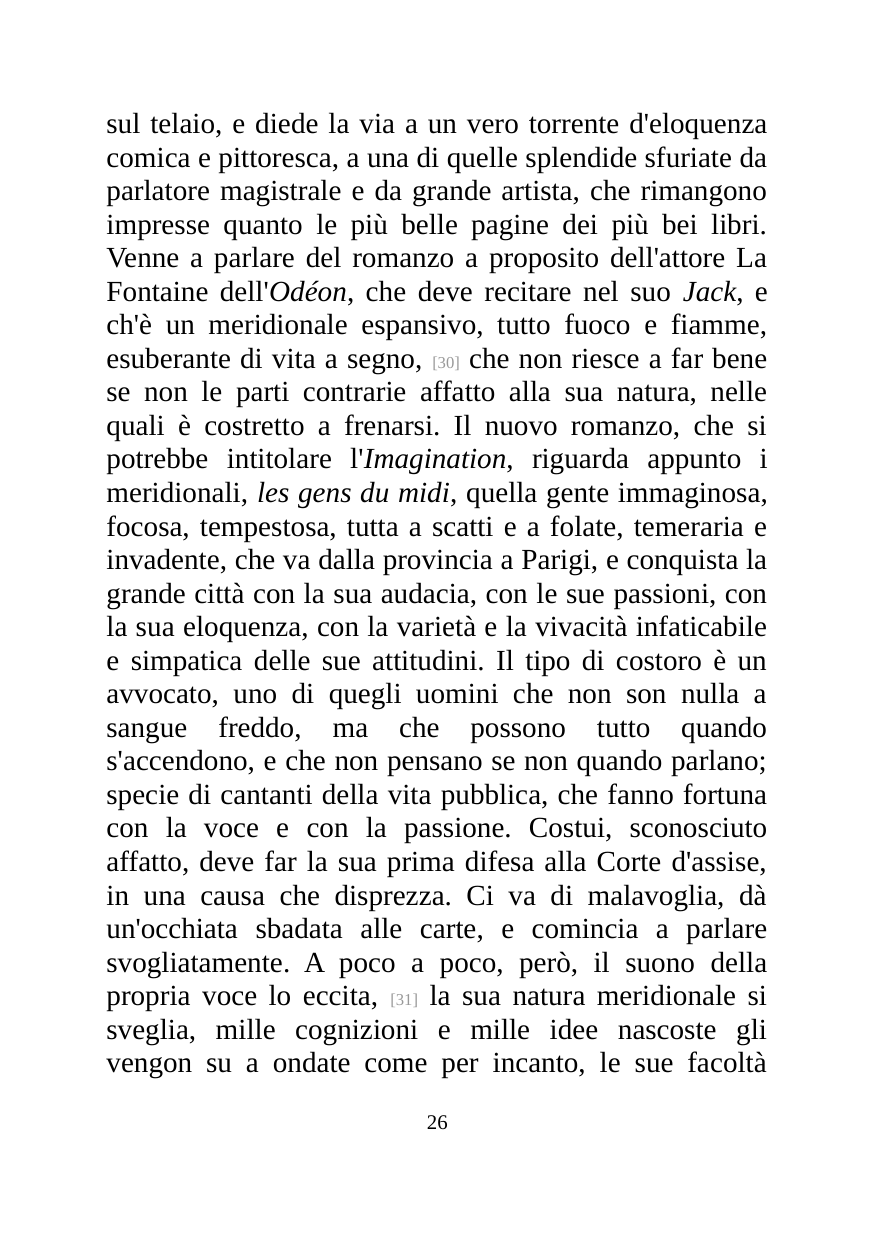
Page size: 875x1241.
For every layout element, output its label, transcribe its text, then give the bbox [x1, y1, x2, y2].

text sul telaio, e diede la via a un vero torrente d'eloquenza comica e pittoresca, a una di quelle splendide sfuriate da parlatore magistrale e da grande artista, che rimangono impresse quanto le più belle pagine dei più bei libri. Venne a parlare del romanzo a proposito dell'attore La Fontaine dell'Odéon, che deve recitare nel suo Jack, e ch'è un meridionale espansivo, tutto fuoco e fiamme, esuberante di vita a segno, [30] che non riesce a far bene se non le parti contrarie affatto alla sua natura, nelle quali è costretto a frenarsi. Il nuovo romanzo, che si potrebbe intitolare l'Imagination, riguarda appunto i meridionali, les gens du midi, quella gente immaginosa, focosa, tempestosa, tutta a scatti e a folate, temeraria e invadente, che va dalla provincia a Parigi, e conquista la grande città con la sua audacia, con le sue passioni, con la sua eloquenza, con la varietà e la vivacità infaticabile e simpatica delle sue attitudini. Il tipo di costoro è un avvocato, uno di quegli uomini che non son nulla a sangue freddo, ma che possono tutto quando s'accendono, e che non pensano se non quando parlano; specie di cantanti della vita pubblica, che fanno fortuna con la voce e con la passione. Costui, sconosciuto affatto, deve far la sua prima difesa alla Corte d'assise, in una causa che disprezza. Ci va di malavoglia, dà un'occhiata sbadata alle carte, e comincia a parlare svogliatamente. A poco a poco, però, il suono della propria voce lo eccita, [31] la sua natura meridionale si sveglia, mille cognizioni e mille idee nascoste gli vengon su a ondate come per incanto, le sue facoltà [106, 106, 768, 1079]
